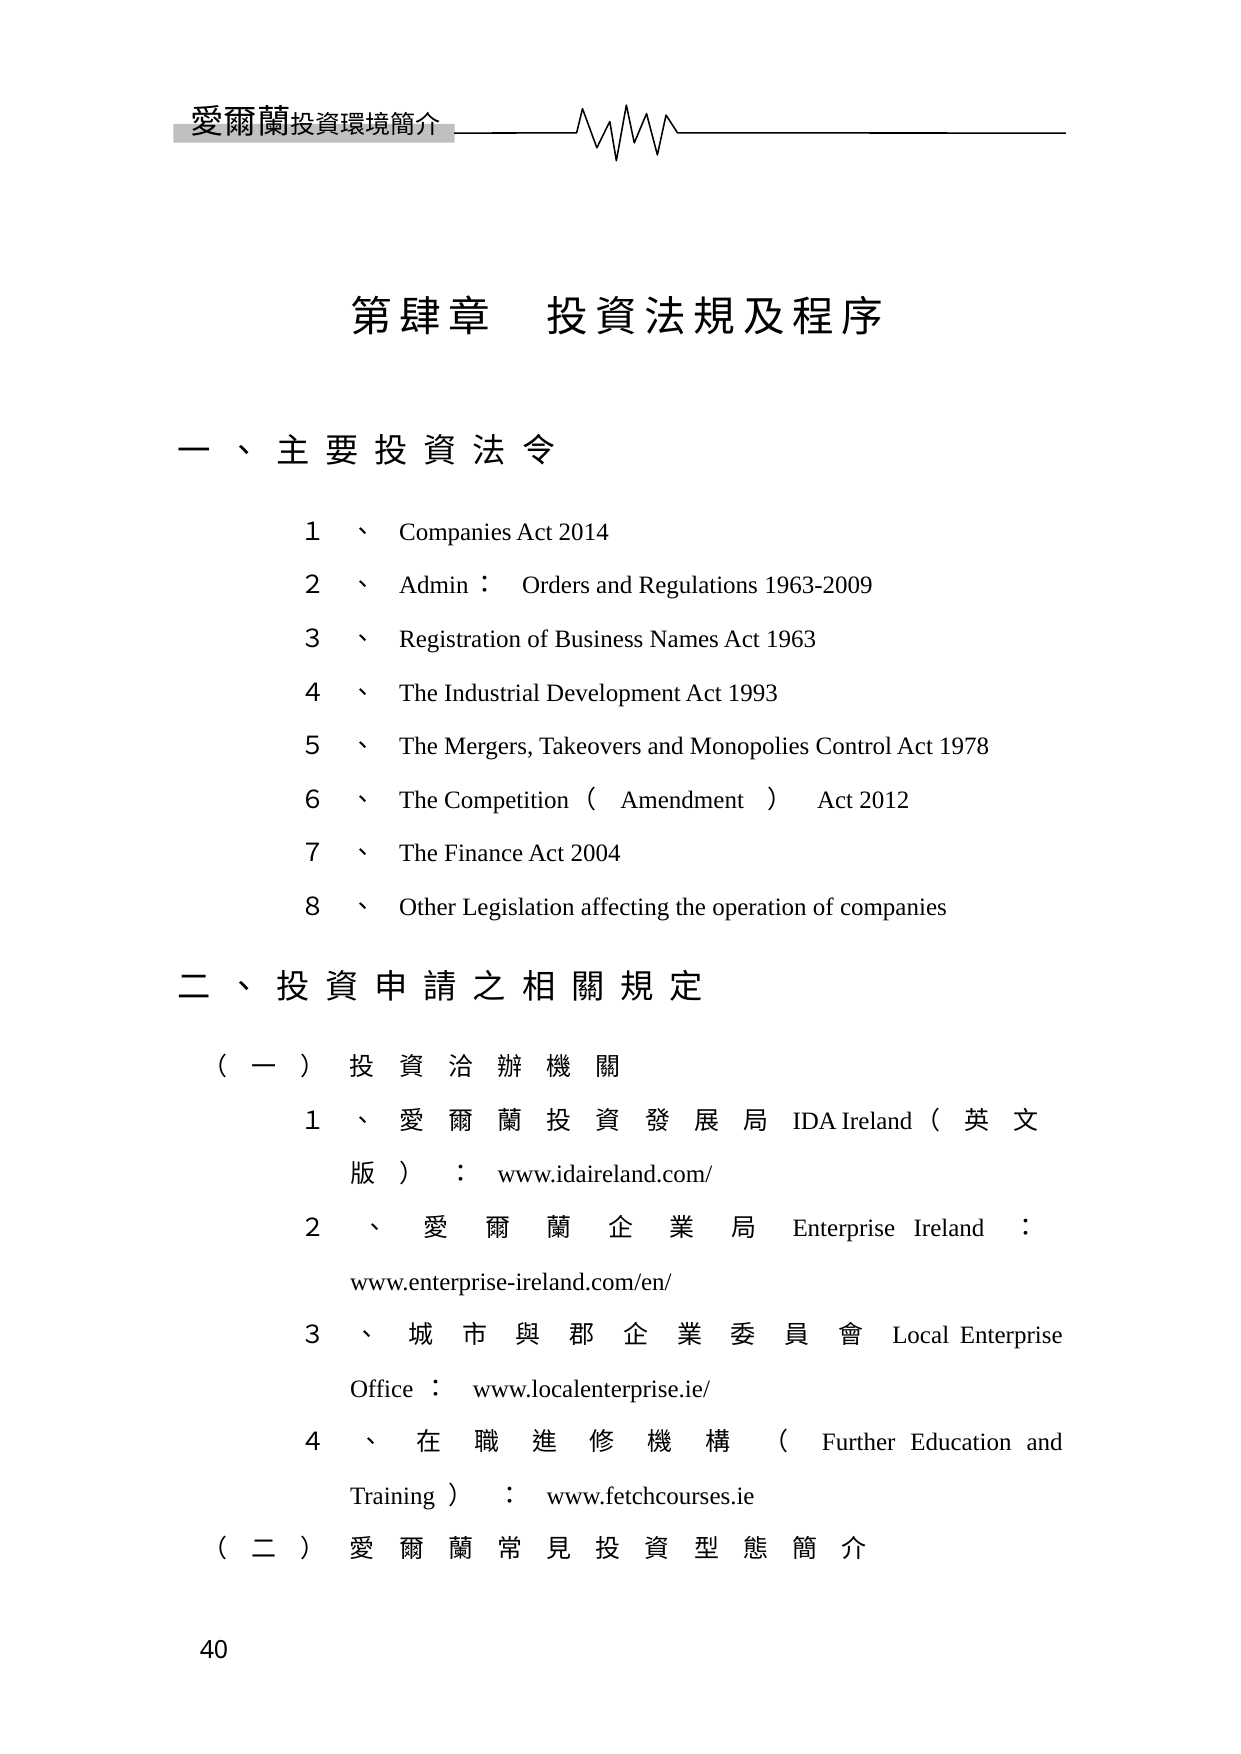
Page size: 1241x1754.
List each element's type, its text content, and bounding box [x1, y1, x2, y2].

text １、Companies Act 2014 [276, 505, 1063, 558]
text ６、The Competition（Amendment）Act 2012 [276, 773, 1063, 826]
text ５、The Mergers, Takeovers and Monopolies Control Act 1978 [276, 719, 1063, 773]
text 二、投資申請之相關規定 [178, 960, 1063, 1013]
text ８、Other Legislation affecting the operation of companies [276, 880, 1063, 933]
text ３、Registration of Business Names Act 1963 [276, 612, 1063, 666]
text ７、The Finance Act 2004 [276, 826, 1063, 880]
text 一、主要投資法令 [178, 424, 1063, 478]
text ３、城市與郡企業委員會Local Enterprise Office：www.localenterprise.ie/ [276, 1308, 1063, 1415]
text （一）投資洽辦機關 [202, 1040, 1063, 1094]
text （二）愛爾蘭常見投資型態簡介 [202, 1522, 1063, 1576]
text １、愛爾蘭投資發展局IDA Ireland（英文版）：www.idaireland.com/ [276, 1094, 1063, 1201]
text ２、愛爾蘭企業局Enterprise Ireland：www.enterprise-ireland.com/en/ [276, 1201, 1063, 1308]
text ２、Admin：Orders and Regulations 1963-2009 [276, 558, 1063, 612]
text ４、在職進修機構（Further Education and Training）：www.fetchcourses.ie [276, 1415, 1063, 1522]
text 第肆章 投資法規及程序 [178, 291, 1063, 344]
text ４、The Industrial Development Act 1993 [276, 666, 1063, 719]
